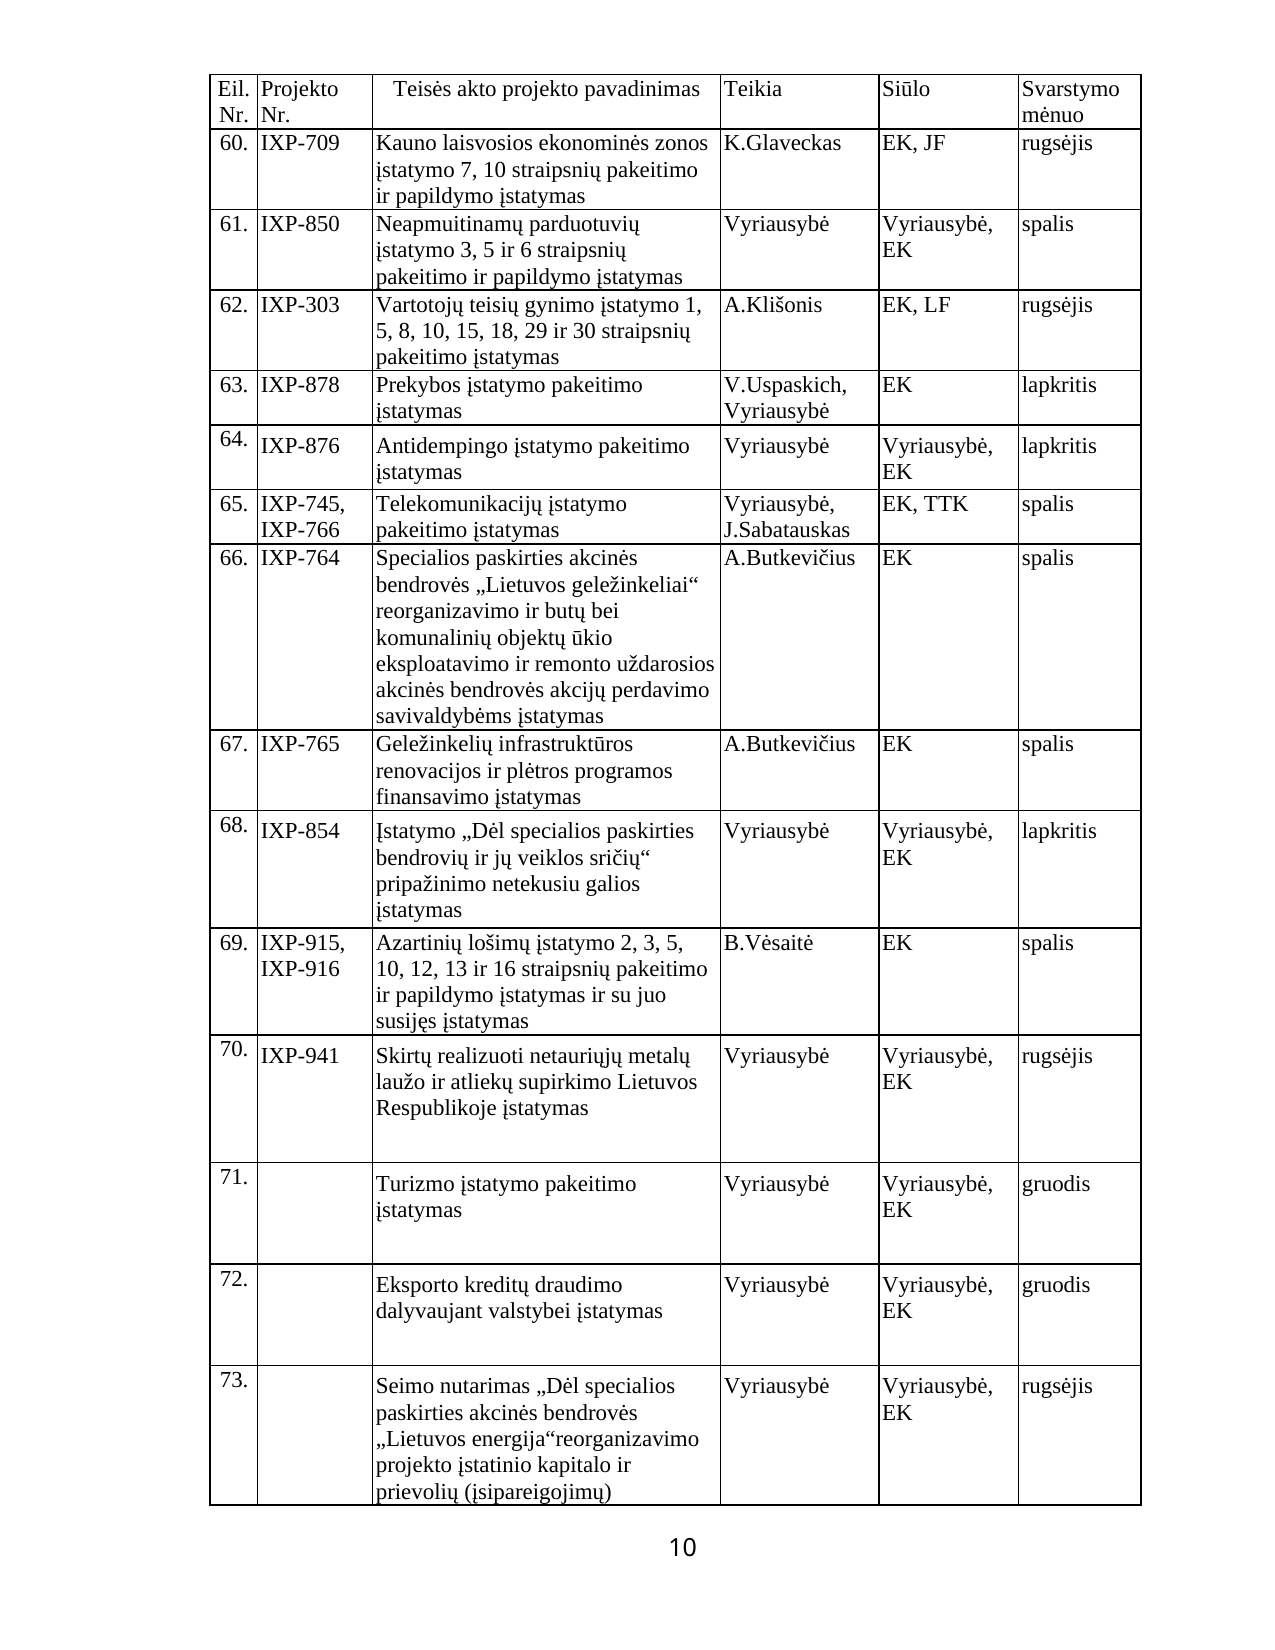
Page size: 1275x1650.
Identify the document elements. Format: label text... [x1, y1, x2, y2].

table_cell 73. [211, 1366, 257, 1504]
table_cell IXP-303 [258, 291, 372, 370]
table_cell 60. [211, 130, 257, 208]
table_cell IXP-765 [258, 731, 372, 809]
table_cell Neapmuitinamų parduotuvių įstatymo 3, 5 ir 6 straipsnių pakeitimo ir papildymo įstatymas [373, 210, 720, 289]
table_cell 65. [211, 490, 257, 543]
table_cell Telekomunikacijų įstatymo pakeitimo įstatymas [373, 490, 720, 543]
table_cell A.Butkevičius [721, 545, 878, 729]
table_cell Vyriausybė [721, 1265, 878, 1365]
table_cell IXP-764 [258, 545, 372, 729]
table_cell Vartotojų teisių gynimo įstatymo 1, 5, 8, 10, 15, 18, 29 ir 30 straipsnių pakeitimo įstatymas [373, 291, 720, 370]
table_cell Vyriausybė, EK [880, 1366, 1018, 1504]
table_cell EK [880, 545, 1018, 729]
table_cell Vyriausybė, EK [880, 1265, 1018, 1365]
table_cell gruodis [1019, 1163, 1140, 1263]
table_cell 63. [211, 371, 257, 424]
table_cell 70. [211, 1036, 257, 1162]
table_cell Specialios paskirties akcinės bendrovės „Lietuvos geležinkeliai“ reorganizavimo ir butų bei komunalinių objektų ūkio eksploatavimo ir remonto uždarosios akcinės bendrovės akcijų perdavimo savivaldybėms įstatymas [373, 545, 720, 729]
table_cell Vyriausybė, EK [880, 811, 1018, 927]
table_cell IXP-878 [258, 371, 372, 424]
table_cell Prekybos įstatymo pakeitimo įstatymas [373, 371, 720, 424]
table_cell spalis [1019, 731, 1140, 809]
table_cell Azartinių lošimų įstatymo 2, 3, 5, 10, 12, 13 ir 16 straipsnių pakeitimo ir papildymo įstatymas ir su juo susijęs įstatymas [373, 929, 720, 1034]
table_cell lapkritis [1019, 426, 1140, 489]
table_cell Vyriausybė, EK [880, 426, 1018, 489]
table_cell rugsėjis [1019, 291, 1140, 370]
table_cell Vyriausybė [721, 210, 878, 289]
table_header Projekto Nr. [258, 75, 372, 128]
table_cell [258, 1366, 372, 1504]
table_cell EK [880, 371, 1018, 424]
table_cell Vyriausybė, EK [880, 210, 1018, 289]
table_cell V.Uspaskich, Vyriausybė [721, 371, 878, 424]
table_header Svarstymo mėnuo [1019, 75, 1140, 128]
table_cell [258, 1163, 372, 1263]
table_cell A.Butkevičius [721, 731, 878, 809]
table_cell rugsėjis [1019, 1036, 1140, 1162]
table_cell EK, TTK [880, 490, 1018, 543]
table_cell EK [880, 731, 1018, 809]
table_cell 72. [211, 1265, 257, 1365]
table_header Eil. Nr. [211, 75, 257, 128]
table_header Siūlo [880, 75, 1018, 128]
table_cell gruodis [1019, 1265, 1140, 1365]
table_cell Turizmo įstatymo pakeitimo įstatymas [373, 1163, 720, 1263]
table_cell 67. [211, 731, 257, 809]
table_cell A.Klišonis [721, 291, 878, 370]
table_cell [258, 1265, 372, 1365]
table_cell IXP-941 [258, 1036, 372, 1162]
table_cell Vyriausybė [721, 1366, 878, 1504]
table_cell Vyriausybė [721, 1163, 878, 1263]
table_cell Geležinkelių infrastruktūros renovacijos ir plėtros programos finansavimo įstatymas [373, 731, 720, 809]
table_cell Seimo nutarimas „Dėl specialios paskirties akcinės bendrovės „Lietuvos energija“reorganizavimo projekto įstatinio kapitalo ir prievolių (įsipareigojimų) [373, 1366, 720, 1504]
table_cell spalis [1019, 490, 1140, 543]
table_cell Vyriausybė [721, 426, 878, 489]
table_cell spalis [1019, 545, 1140, 729]
table_cell lapkritis [1019, 371, 1140, 424]
table_header Teikia [721, 75, 878, 128]
table_cell Vyriausybė, EK [880, 1163, 1018, 1263]
table_cell Vyriausybė, J.Sabatauskas [721, 490, 878, 543]
table_cell spalis [1019, 210, 1140, 289]
table_cell Antidempingo įstatymo pakeitimo įstatymas [373, 426, 720, 489]
table_cell Vyriausybė, EK [880, 1036, 1018, 1162]
table_cell spalis [1019, 929, 1140, 1034]
table_cell Vyriausybė [721, 811, 878, 927]
table_cell B.Vėsaitė [721, 929, 878, 1034]
table_cell 68. [211, 811, 257, 927]
table_cell IXP-745, IXP-766 [258, 490, 372, 543]
table_cell Įstatymo „Dėl specialios paskirties bendrovių ir jų veiklos sričių“ pripažinimo netekusiu galios įstatymas [373, 811, 720, 927]
table_cell Kauno laisvosios ekonominės zonos įstatymo 7, 10 straipsnių pakeitimo ir papildymo įstatymas [373, 130, 720, 208]
table_cell IXP-876 [258, 426, 372, 489]
table_cell 61. [211, 210, 257, 289]
table_cell Eksporto kreditų draudimo dalyvaujant valstybei įstatymas [373, 1265, 720, 1365]
table_cell IXP-854 [258, 811, 372, 927]
table_cell IXP-915, IXP-916 [258, 929, 372, 1034]
table_cell 69. [211, 929, 257, 1034]
table_cell IXP-709 [258, 130, 372, 208]
table_cell 64. [211, 426, 257, 489]
table_cell lapkritis [1019, 811, 1140, 927]
table_cell Skirtų realizuoti netauriųjų metalų laužo ir atliekų supirkimo Lietuvos Respublikoje įstatymas [373, 1036, 720, 1162]
table_cell EK, JF [880, 130, 1018, 208]
table_header Teisės akto projekto pavadinimas [373, 75, 720, 128]
table_cell rugsėjis [1019, 130, 1140, 208]
table_cell EK [880, 929, 1018, 1034]
table_cell rugsėjis [1019, 1366, 1140, 1504]
table_cell EK, LF [880, 291, 1018, 370]
table_cell 62. [211, 291, 257, 370]
table_cell 71. [211, 1163, 257, 1263]
table_cell 66. [211, 545, 257, 729]
table_cell IXP-850 [258, 210, 372, 289]
table_cell Vyriausybė [721, 1036, 878, 1162]
table_cell K.Glaveckas [721, 130, 878, 208]
